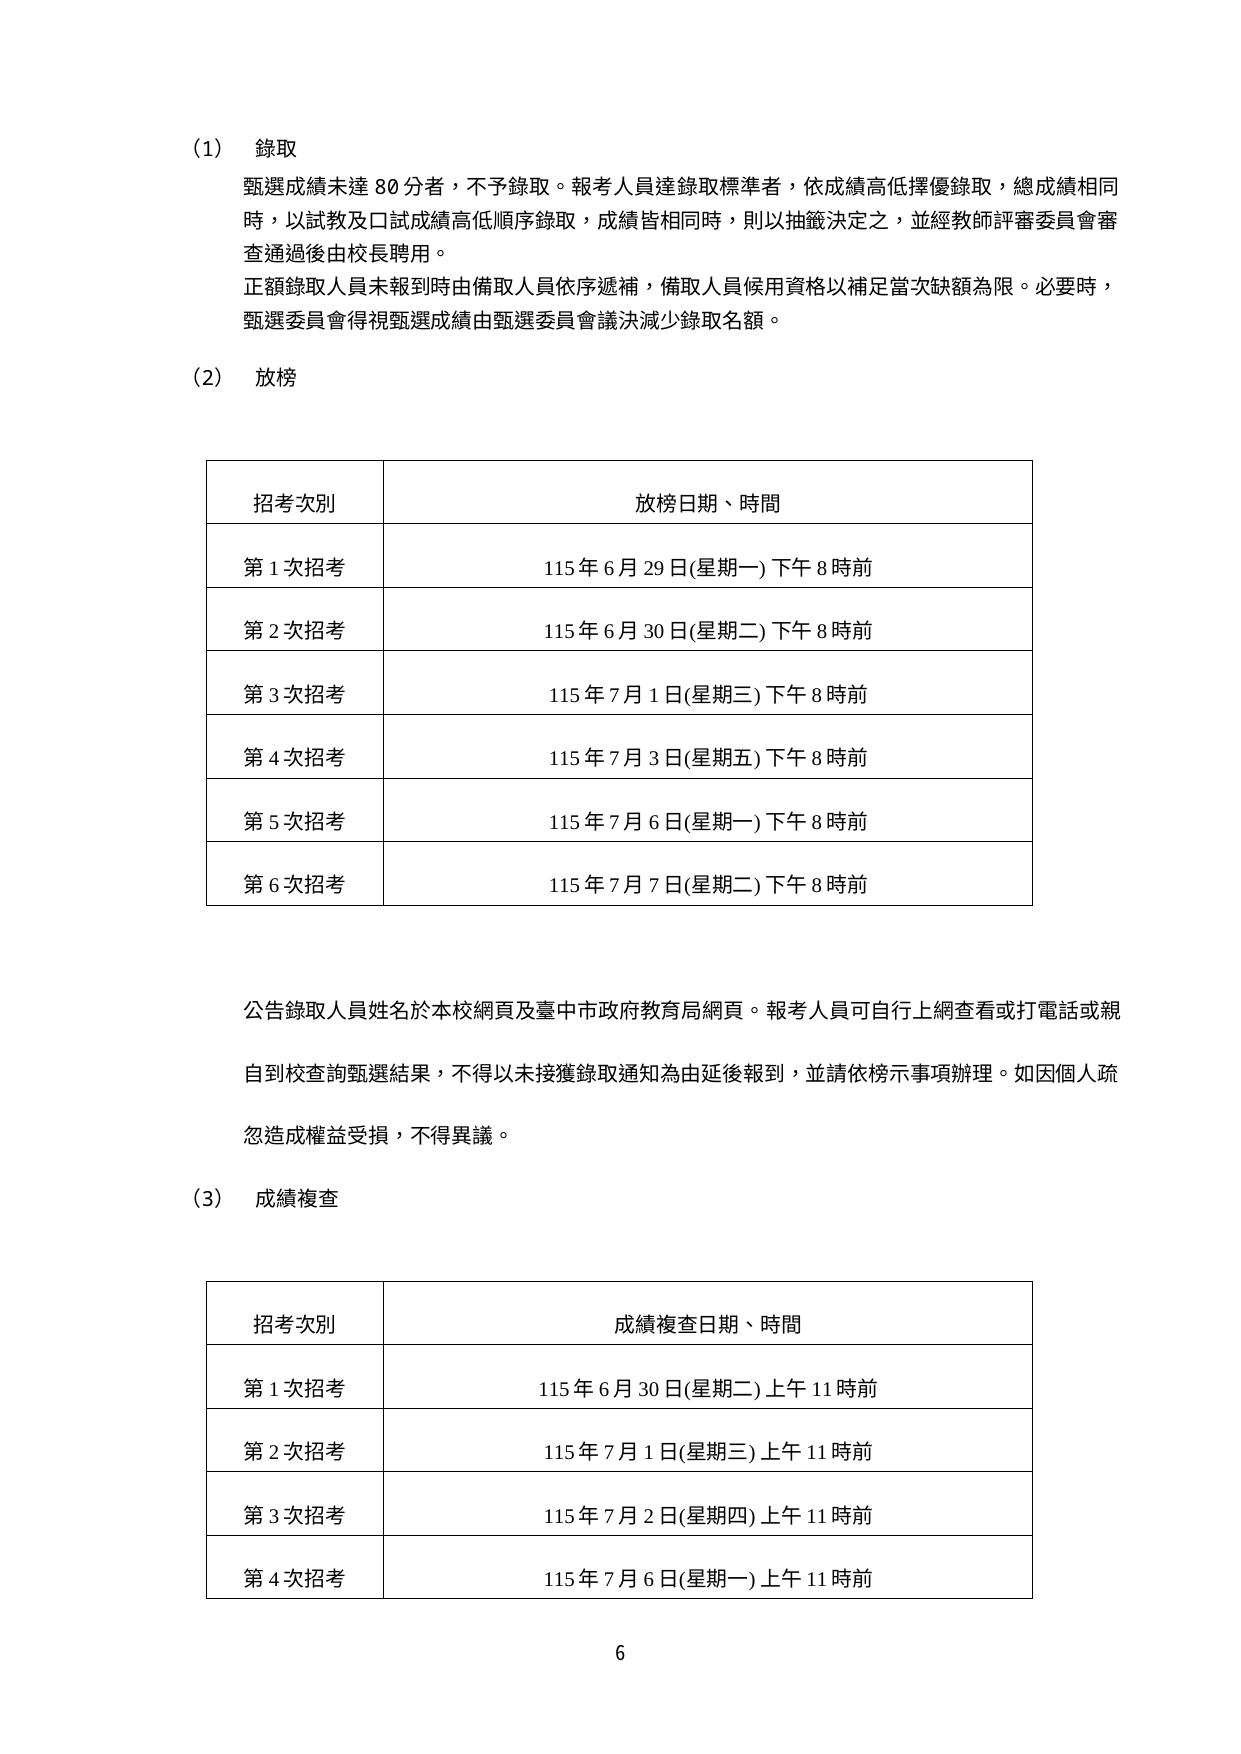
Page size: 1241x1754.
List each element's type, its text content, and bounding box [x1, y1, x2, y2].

text 甄選成績未達80分者，不予錄取。報考人員達錄取標準者，依成績高低擇優錄取，總成績相同時，以試教及口試成績高低順序錄取，成績皆相同時，則以抽籤決定之，並經教師評審委員會審查通過後由校長聘用。 [243, 168, 1122, 268]
text 正額錄取人員未報到時由備取人員依序遞補，備取人員候用資格以補足當次缺額為限。必要時，甄選委員會得視甄選成績由甄選委員會議決減少錄取名額。 [243, 268, 1122, 335]
table_header 招考次別 [207, 461, 383, 523]
table_cell 第6次招考 [207, 842, 383, 904]
table_header 招考次別 [207, 1282, 383, 1344]
table_header 成績複查日期、時間 [384, 1282, 1032, 1344]
table_cell 115年7月6日(星期一) 下午8時前 [384, 779, 1032, 841]
table_cell 115年7月3日(星期五) 下午8時前 [384, 715, 1032, 777]
table_cell 115年6月29日(星期一) 下午8時前 [384, 524, 1032, 587]
table_header 放榜日期、時間 [384, 461, 1032, 523]
table_cell 115年7月6日(星期一) 上午11時前 [384, 1536, 1032, 1598]
table_cell 115年7月1日(星期三) 上午11時前 [384, 1409, 1032, 1471]
table_cell 第4次招考 [207, 1536, 383, 1598]
table_cell 第1次招考 [207, 1345, 383, 1408]
table_cell 第2次招考 [207, 1409, 383, 1471]
table_cell 第2次招考 [207, 588, 383, 650]
table_cell 115年7月2日(星期四) 上午11時前 [384, 1472, 1032, 1535]
table_cell 115年6月30日(星期二) 上午11時前 [384, 1345, 1032, 1408]
list 放榜 [181, 335, 1122, 397]
table_cell 第3次招考 [207, 651, 383, 714]
list 錄取 [181, 106, 1122, 168]
text 公告錄取人員姓名於本校網頁及臺中市政府教育局網頁。報考人員可自行上網查看或打電話或親自到校查詢甄選結果，不得以未接獲錄取通知為由延後報到，並請依榜示事項辦理。如因個人疏忽造成權益受損，不得異議。 [243, 968, 1122, 1156]
table_cell 115年7月7日(星期二) 下午8時前 [384, 842, 1032, 904]
table_cell 第1次招考 [207, 524, 383, 587]
table_cell 第5次招考 [207, 779, 383, 841]
table_cell 115年7月1日(星期三) 下午8時前 [384, 651, 1032, 714]
table_cell 第4次招考 [207, 715, 383, 777]
table_cell 第3次招考 [207, 1472, 383, 1535]
list 成績複查 [181, 1156, 1122, 1218]
table_cell 115年6月30日(星期二) 下午8時前 [384, 588, 1032, 650]
